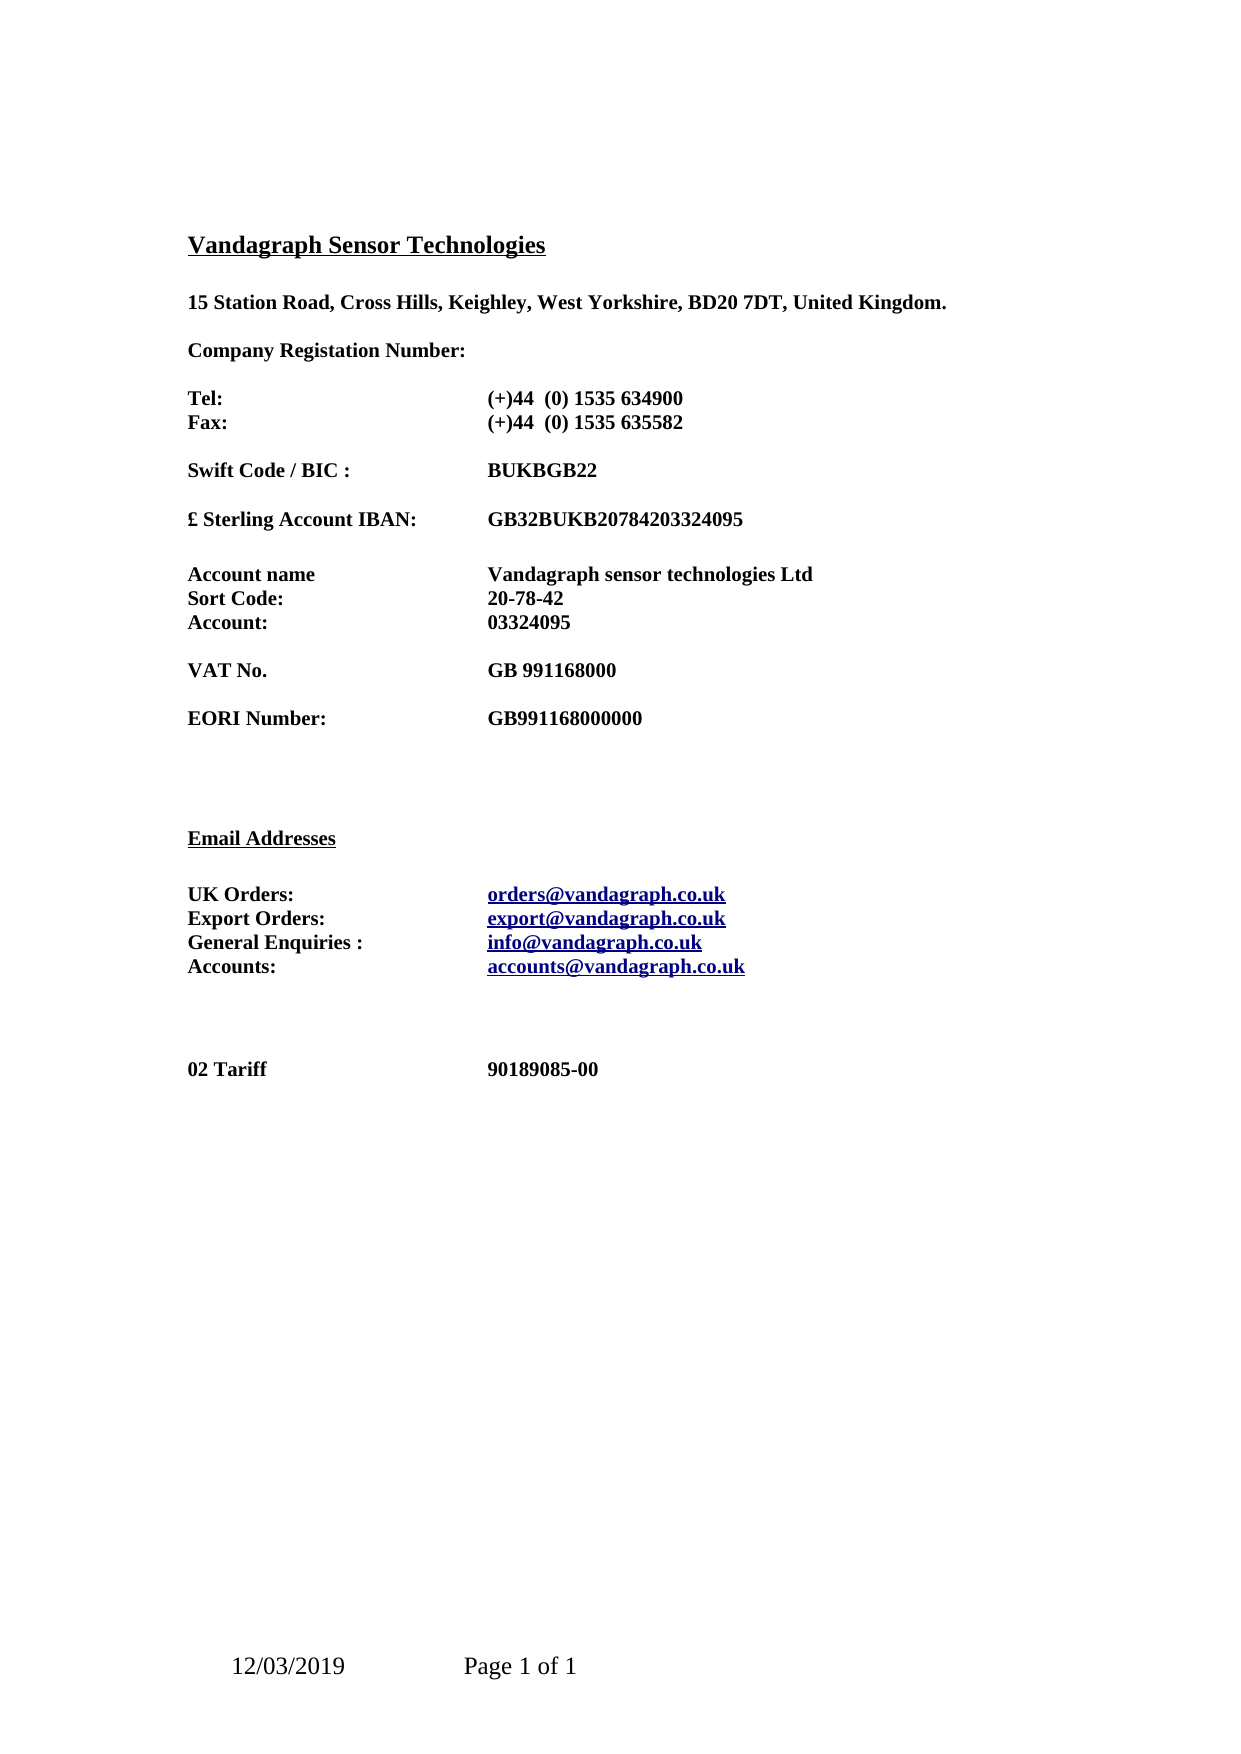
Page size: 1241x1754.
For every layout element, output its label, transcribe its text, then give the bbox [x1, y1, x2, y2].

text Tel: (+)44 (0) 1535 634900 [187, 386, 1053, 410]
text £ Sterling Account IBAN: GB32BUKB20784203324095 [187, 506, 1053, 531]
text Company Registation Number: [187, 338, 1053, 362]
text Email Addresses [187, 826, 1053, 850]
text UK Orders: orders@vandagraph.co.uk [187, 882, 1053, 906]
text 02 Tariff 90189085-00 [187, 1057, 1053, 1081]
text General Enquiries : info@vandagraph.co.uk [187, 930, 1053, 954]
text Accounts: accounts@vandagraph.co.uk [187, 954, 1053, 978]
text Sort Code: 20-78-42 [187, 586, 1053, 610]
text EORI Number: GB991168000000 [187, 706, 1053, 730]
text Swift Code / BIC : BUKBGB22 [187, 458, 1053, 482]
text 15 Station Road, Cross Hills, Keighley, West Yorkshire, BD20 7DT, United Kingdom. [187, 290, 1053, 314]
text Account: 03324095 [187, 610, 1053, 634]
text VAT No. GB 991168000 [187, 658, 1053, 682]
text Fax: (+)44 (0) 1535 635582 [187, 410, 1053, 434]
text Account name Vandagraph sensor technologies Ltd [187, 562, 1053, 586]
text Export Orders: export@vandagraph.co.uk [187, 906, 1053, 930]
text Vandagraph Sensor Technologies [187, 230, 1053, 259]
